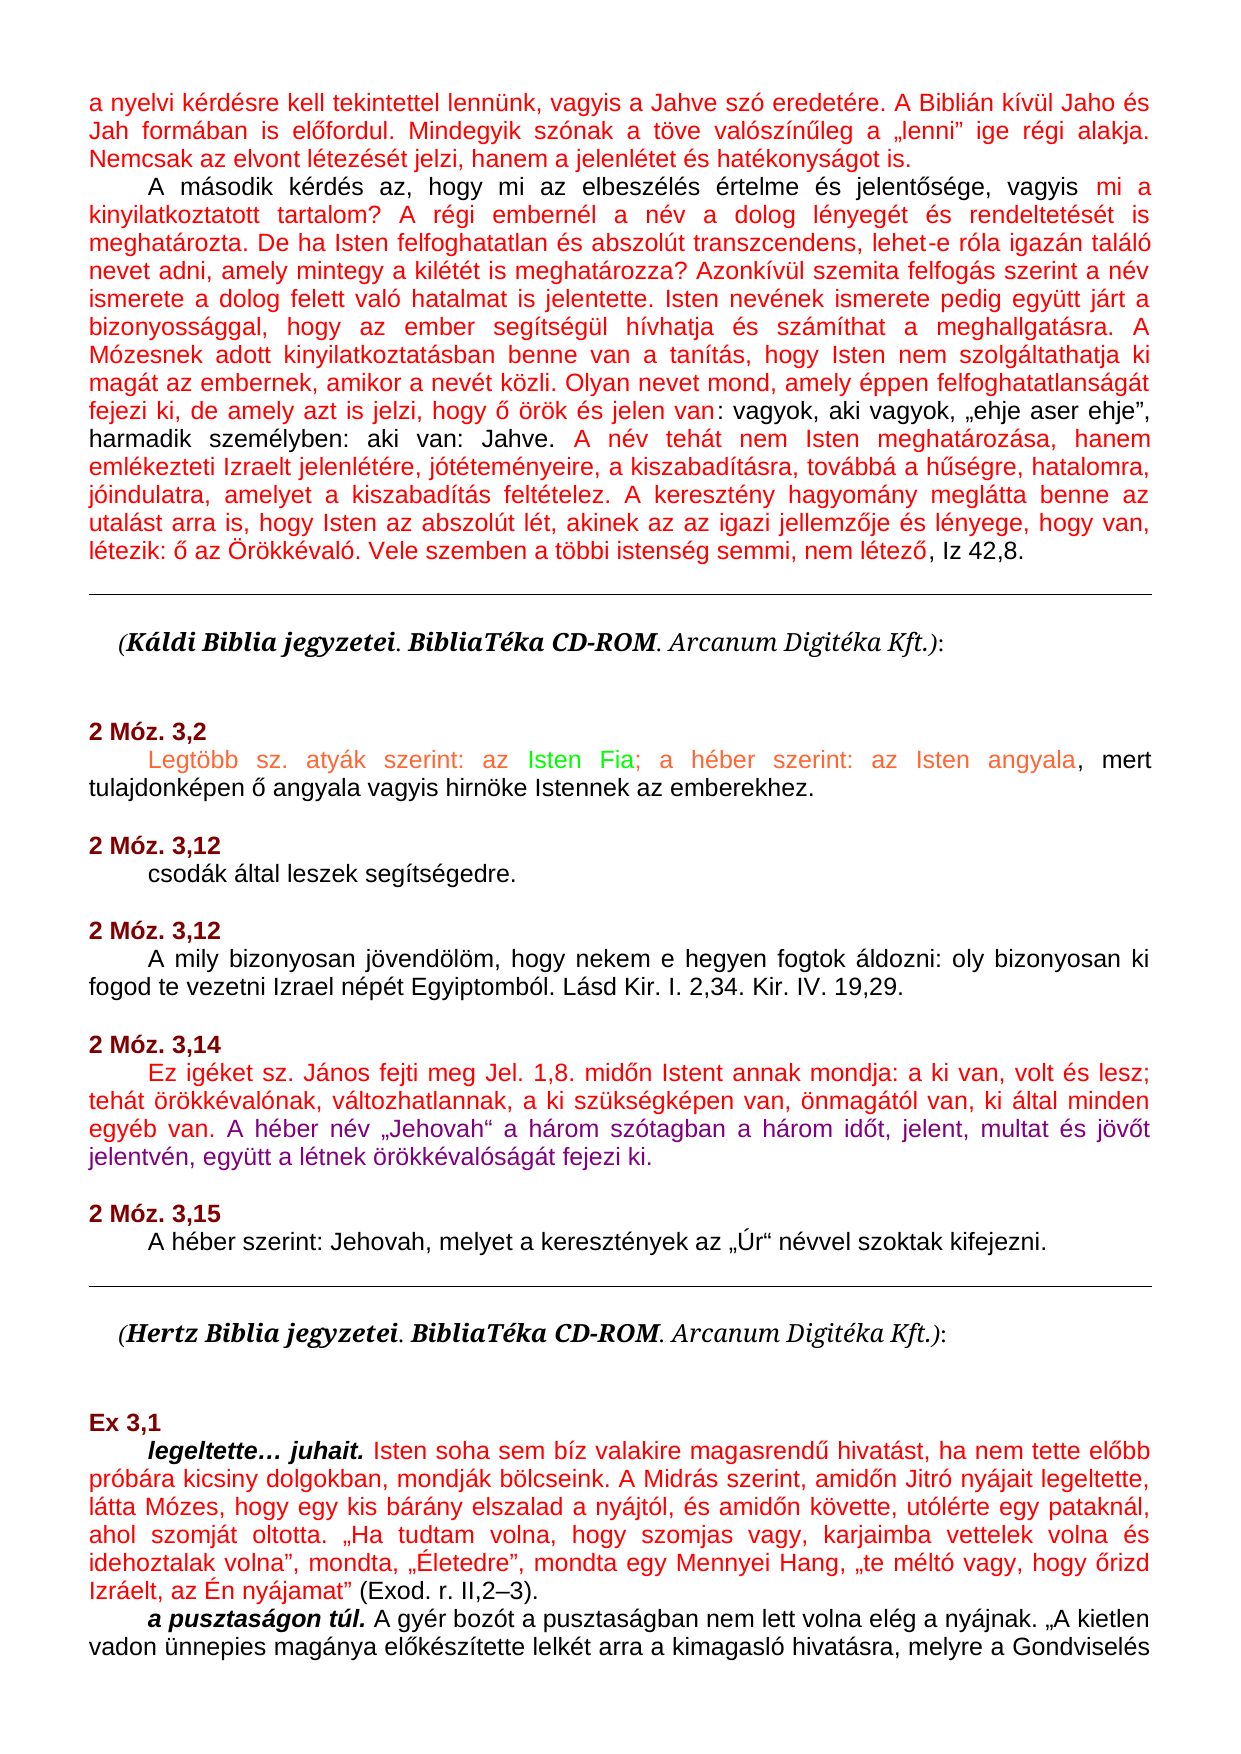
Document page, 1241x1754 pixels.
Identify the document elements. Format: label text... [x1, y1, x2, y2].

text A mily bizonyosan jövendölöm, hogy nekem e hegyen fogtok áldozni: oly bizonyosan ki fogod te vezetni Izrael népét Egyiptomból. Lásd Kir. I. 2,34. Kir. IV. 19,29. [88, 945, 1152, 1001]
text a pusztaságon túl. A gyér bozót a pusztaságban nem lett volna elég a nyájnak. „A kietlen vadon ünnepies magánya előkészítette lelkét arra a kimagasló hivatásra, melyre a Gondviselés [88, 1605, 1152, 1661]
text (Hertz Biblia jegyzetei. BibliaTéka CD-ROM. Arcanum Digitéka Kft.): [88, 1287, 1152, 1379]
text 2 Móz. 3,12 [88, 917, 1152, 945]
text 2 Móz. 3,2 [88, 718, 1152, 746]
text csodák által leszek segítségedre. [88, 859, 1152, 887]
text a nyelvi kérdésre kell tekintettel lennünk, vagyis a Jahve szó eredetére. A Biblián kívül Jaho és Jah formában is előfordul. Mindegyik szónak a töve valószínűleg a „lenni” ige régi alakja. Nemcsak az elvont létezését jelzi, hanem a jelenlétet és hatékonyságot is. [88, 88, 1152, 173]
text A héber szerint: Jehovah, melyet a keresztények az „Úr“ névvel szoktak kifejezni. [88, 1228, 1152, 1256]
text 2 Móz. 3,12 [88, 831, 1152, 859]
text Ex 3,1 [88, 1409, 1152, 1437]
text A második kérdés az, hogy mi az elbeszélés értelme és jelentősége, vagyis mi a kinyilatkoztatott tartalom? A régi embernél a név a dolog lényegét és rendeltetését is meghatározta. De ha Isten felfoghatatlan és abszolút transzcendens, lehet‑e róla igazán találó nevet adni, amely mintegy a kilétét is meghatározza? Azonkívül szemita felfogás szerint a név ismerete a dolog felett való hatalmat is jelentette. Isten nevének ismerete pedig együtt járt a bizonyossággal, hogy az ember segítségül hívhatja és számíthat a meghallgatásra. A Mózesnek adott kinyilatkoztatásban benne van a tanítás, hogy Isten nem szolgáltathatja ki magát az embernek, amikor a nevét közli. Olyan nevet mond, amely éppen felfoghatatlanságát fejezi ki, de amely azt is jelzi, hogy ő örök és jelen van: vagyok, aki vagyok, „ehje aser ehje”, harmadik személyben: aki van: Jahve. A név tehát nem Isten meghatározása, hanem emlékezteti Izraelt jelenlétére, jótéteményeire, a kiszabadításra, továbbá a hűségre, hatalomra, jóindulatra, amelyet a kiszabadítás feltételez. A keresztény hagyomány meglátta benne az utalást arra is, hogy Isten az abszolút lét, akinek az az igazi jellemzője és lényege, hogy van, létezik: ő az Örökkévaló. Vele szemben a többi istenség semmi, nem létező, Iz 42,8. [88, 173, 1152, 565]
text 2 Móz. 3,15 [88, 1200, 1152, 1228]
text legeltette… juhait. Isten soha sem bíz valakire magasrendű hivatást, ha nem tette előbb próbára kicsiny dolgokban, mondják bölcseink. A Midrás szerint, amidőn Jitró nyájait legeltette, látta Mózes, hogy egy kis bárány elszalad a nyájtól, és amidőn követte, utólérte egy pataknál, ahol szomját oltotta. „Ha tudtam volna, hogy szomjas vagy, karjaimba vettelek volna és idehoztalak volna”, mondta, „Életedre”, mondta egy Mennyei Hang, „te méltó vagy, hogy őrizd Izráelt, az Én nyájamat” (Exod. r. II,2–3). [88, 1437, 1152, 1605]
text 2 Móz. 3,14 [88, 1030, 1152, 1058]
text (Káldi Biblia jegyzetei. BibliaTéka CD-ROM. Arcanum Digitéka Kft.): [88, 595, 1152, 688]
text Ez igéket sz. János fejti meg Jel. 1,8. midőn Istent annak mondja: a ki van, volt és lesz; tehát örökkévalónak, változhatlannak, a ki szükségképen van, önmagától van, ki által minden egyéb van. A héber név „Jehovah“ a három szótagban a három időt, jelent, multat és jövőt jelentvén, együtt a létnek örökkévalóságát fejezi ki. [88, 1058, 1152, 1171]
text Legtöbb sz. atyák szerint: az Isten Fia; a héber szerint: az Isten angyala, mert tulajdonképen ő angyala vagyis hirnöke Istennek az emberekhez. [88, 746, 1152, 802]
